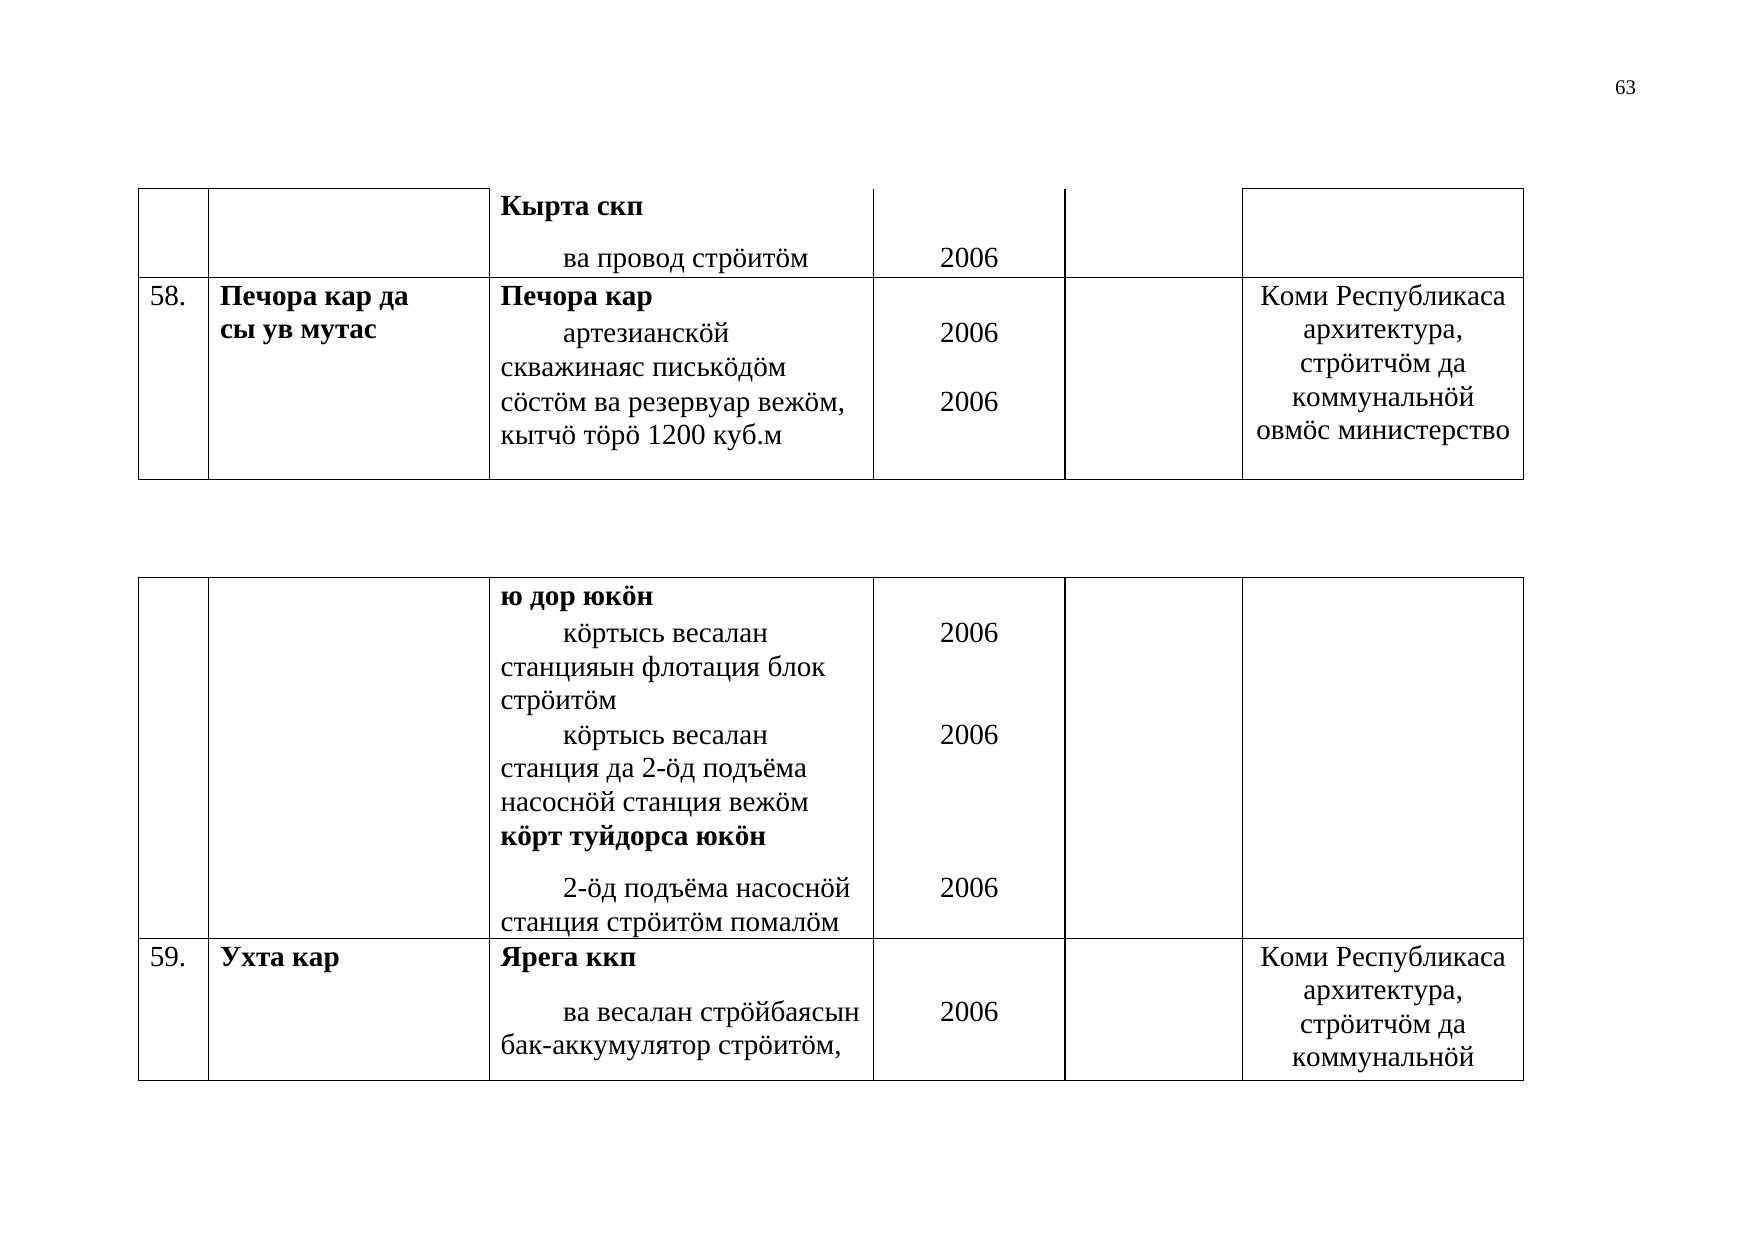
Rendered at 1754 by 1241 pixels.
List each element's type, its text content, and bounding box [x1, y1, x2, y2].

table_cell [874, 188, 1065, 239]
table_cell [1066, 614, 1242, 716]
table_cell 2006 [874, 870, 1064, 938]
table_cell кöртысь весалан станцияын флотация блок стрöитöм [490, 614, 873, 716]
table_cell сöстöм ва резервуар вежöм, кытчö тöрö 1200 куб.м [490, 383, 873, 479]
table_cell 2006 [874, 993, 1064, 1080]
table_cell [1066, 240, 1242, 277]
table_cell ва провод стрöитöм [490, 240, 873, 277]
table_cell 2006 [874, 383, 1064, 479]
table_cell Ухта кар [209, 939, 489, 1080]
table_cell 2006 [874, 716, 1064, 817]
table_header [1066, 578, 1242, 614]
table_cell [1066, 716, 1242, 817]
table_cell 2-öд подъёма насоснöй станция стрöитöм помалöм [490, 870, 873, 938]
table_cell [1066, 818, 1242, 869]
table_cell Печора кар [490, 278, 873, 314]
table_cell 2006 [874, 240, 1064, 277]
table_cell [1066, 383, 1242, 479]
table_cell Печора кар да сы ув мутас [209, 278, 489, 479]
table_cell [1066, 188, 1242, 239]
table_header [874, 578, 1064, 614]
table_cell Ярега ккп [490, 939, 873, 993]
table_cell Коми Республикаса архитектура, стрöитчöм да коммунальнöй овмöс министерство [1243, 278, 1523, 479]
table_cell [209, 189, 489, 277]
table_cell Кырта скп [490, 188, 873, 239]
table_cell 2006 [874, 315, 1064, 383]
table_cell 58. [139, 278, 208, 479]
table_header [1243, 578, 1523, 938]
table_cell [1243, 189, 1523, 277]
table_cell [139, 189, 208, 277]
table_cell 59. [139, 939, 208, 1080]
table_cell 2006 [874, 614, 1064, 716]
table_header ю дор юкöн [490, 578, 873, 614]
table_cell Коми Республикаса архитектура, стрöитчöм да коммунальнöй [1243, 939, 1523, 1080]
table_cell [1066, 939, 1242, 993]
table_cell [874, 278, 1064, 314]
table_cell [1066, 870, 1242, 938]
table_cell кöртысь весалан станция да 2-öд подъёма насоснöй станция вежöм [490, 716, 873, 817]
table_cell кöрт туйдорса юкöн [490, 818, 873, 869]
table_cell [1066, 993, 1242, 1080]
table_cell [1066, 278, 1242, 314]
table_cell [874, 939, 1064, 993]
table_cell [874, 818, 1064, 869]
table_header [209, 578, 489, 938]
table_header [139, 578, 208, 938]
table_cell артезианскöй скважинаяс писькöдöм [490, 315, 873, 383]
table_cell ва весалан стрöйбаясын бак-аккумулятор стрöитöм, [490, 993, 873, 1080]
table_cell [1066, 315, 1242, 383]
